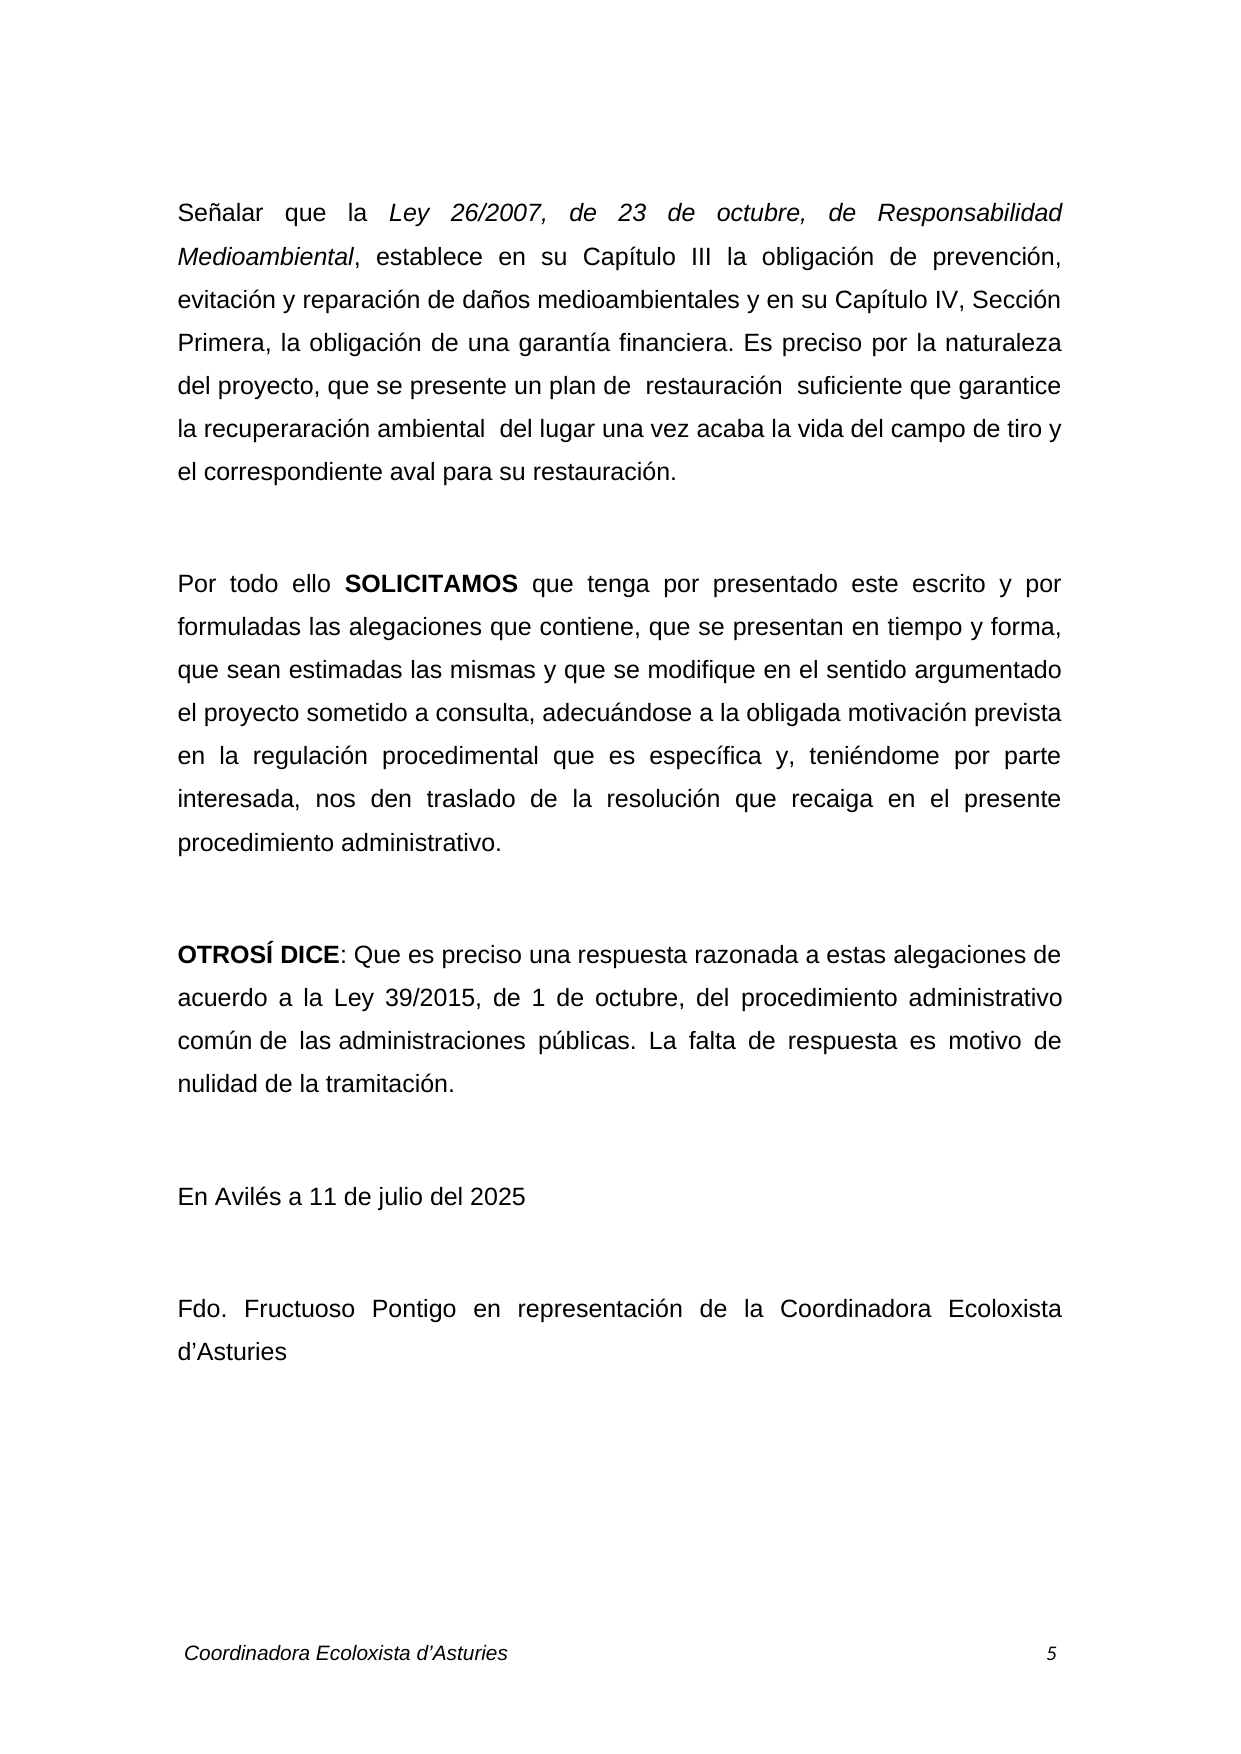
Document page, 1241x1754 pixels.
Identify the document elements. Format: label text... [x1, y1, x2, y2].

text OTROSÍ DICE: Que es preciso una respuesta razonada a estas alegaciones de acuerdo a la Ley 39/2015, de 1 de octubre, del procedimiento administrativo común de las administraciones públicas. La falta de respuesta es motivo de nulidad de la tramitación. [177, 940, 1063, 1098]
text Señalar que la Ley 26/2007, de 23 de octubre, de Responsabilidad Medioambiental, establece en su Capítulo III la obligación de prevención, evitación y reparación de daños medioambientales y en su Capítulo IV, Sección Primera, la obligación de una garantía financiera. Es preciso por la naturaleza del proyecto, que se presente un plan de restauración suficiente que garantice la recuperaración ambiental del lugar una vez acaba la vida del campo de tiro y el correspondiente aval para su restauración. [177, 198, 1063, 486]
text En Avilés a 11 de julio del 2025 [177, 1182, 1063, 1210]
text Por todo ello SOLICITAMOS que tenga por presentado este escrito y por formuladas las alegaciones que contiene, que se presentan en tiempo y forma, que sean estimadas las mismas y que se modifique en el sentido argumentado el proyecto sometido a consulta, adecuándose a la obligada motivación prevista en la regulación procedimental que es específica y, teniéndome por parte interesada, nos den traslado de la resolución que recaiga en el presente procedimiento administrativo. [177, 569, 1063, 856]
text Fdo. Fructuoso Pontigo en representación de la Coordinadora Ecoloxista d’Asturies [177, 1294, 1063, 1366]
